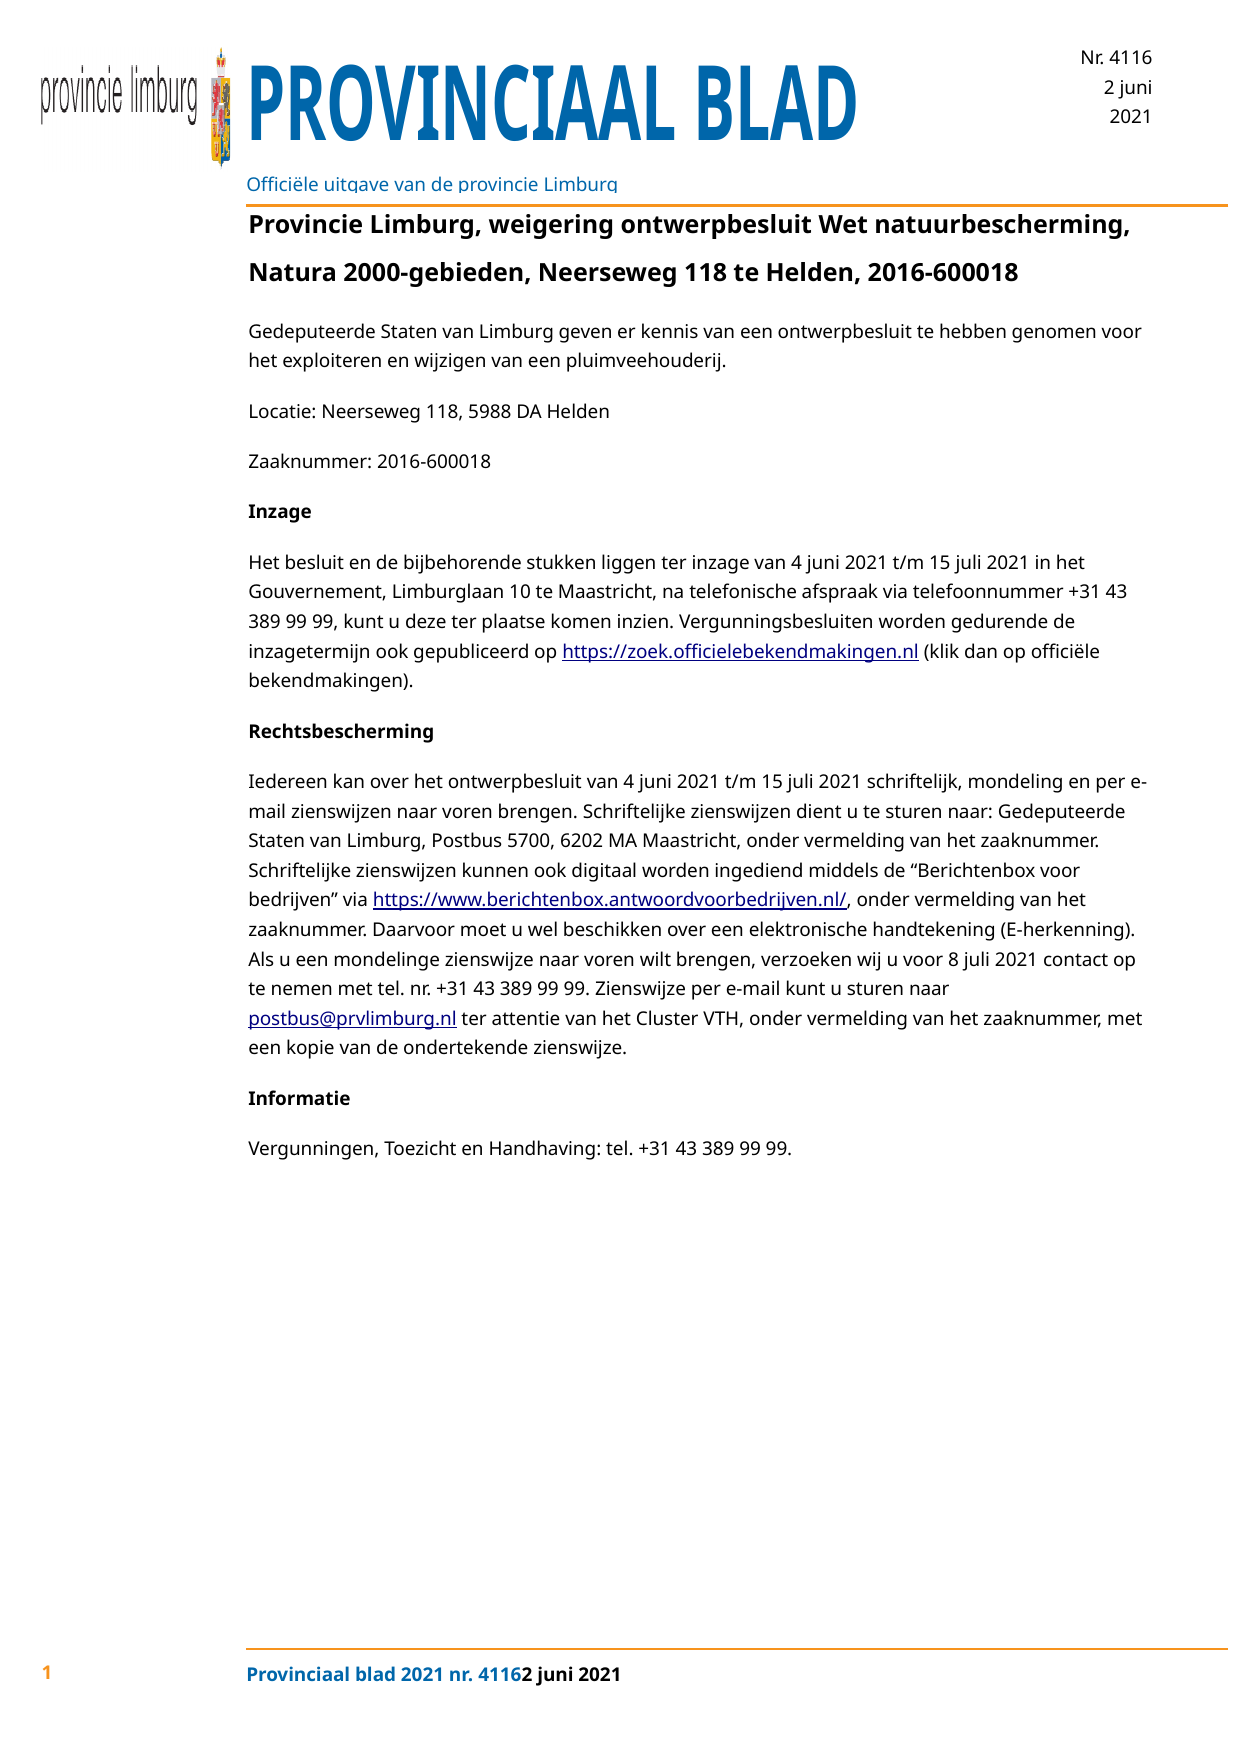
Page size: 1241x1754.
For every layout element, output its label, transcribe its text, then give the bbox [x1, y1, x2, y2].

text Provincie Limburg, weigering ontwerpbesluit Wet natuurbescherming, Natura 2000-gebieden, Neerseweg 118 te Helden, 2016-600018 [248, 207, 1152, 288]
text Locatie: Neerseweg 118, 5988 DA Helden [248, 398, 1152, 424]
text Rechtsbescherming [248, 718, 1152, 744]
text Iedereen kan over het ontwerpbesluit van 4 juni 2021 t/m 15 juli 2021 schriftelijk, mondeling en per e-mail zienswijzen naar voren brengen. Schriftelijke zienswijzen dient u te sturen naar: Gedeputeerde Staten van Limburg, Postbus 5700, 6202 MA Maastricht, onder vermelding van het zaaknummer. Schriftelijke zienswijzen kunnen ook digitaal worden ingediend middels de “Berichtenbox voor bedrijven” via https://www.berichtenbox.antwoordvoorbedrijven.nl/, onder vermelding van het zaaknummer. Daarvoor moet u wel beschikken over een elektronische handtekening (E-herkenning). Als u een mondelinge zienswijze naar voren wilt brengen, verzoeken wij u voor 8 juli 2021 contact op te nemen met tel. nr. +31 43 389 99 99. Zienswijze per e-mail kunt u sturen naar postbus@prvlimburg.nl ter attentie van het Cluster VTH, onder vermelding van het zaaknummer, met een kopie van de ondertekende zienswijze. [248, 768, 1152, 1060]
text Vergunningen, Toezicht en Handhaving: tel. +31 43 389 99 99. [248, 1135, 1152, 1161]
picture [41, 47, 231, 172]
text Inzage [248, 499, 1152, 524]
text Gedeputeerde Staten van Limburg geven er kennis van een ontwerpbesluit te hebben genomen voor het exploiteren en wijzigen van een pluimveehouderij. [248, 318, 1152, 373]
text Zaaknummer: 2016-600018 [248, 448, 1152, 474]
text Informatie [248, 1085, 1152, 1111]
text Het besluit en de bijbehorende stukken liggen ter inzage van 4 juni 2021 t/m 15 juli 2021 in het Gouvernement, Limburglaan 10 te Maastricht, na telefonische afspraak via telefoonnummer +31 43 389 99 99, kunt u deze ter plaatse komen inzien. Vergunningsbesluiten worden gedurende de inzagetermijn ook gepubliceerd op https://zoek.officielebekendmakingen.nl (klik dan op officiële bekendmakingen). [248, 549, 1152, 693]
